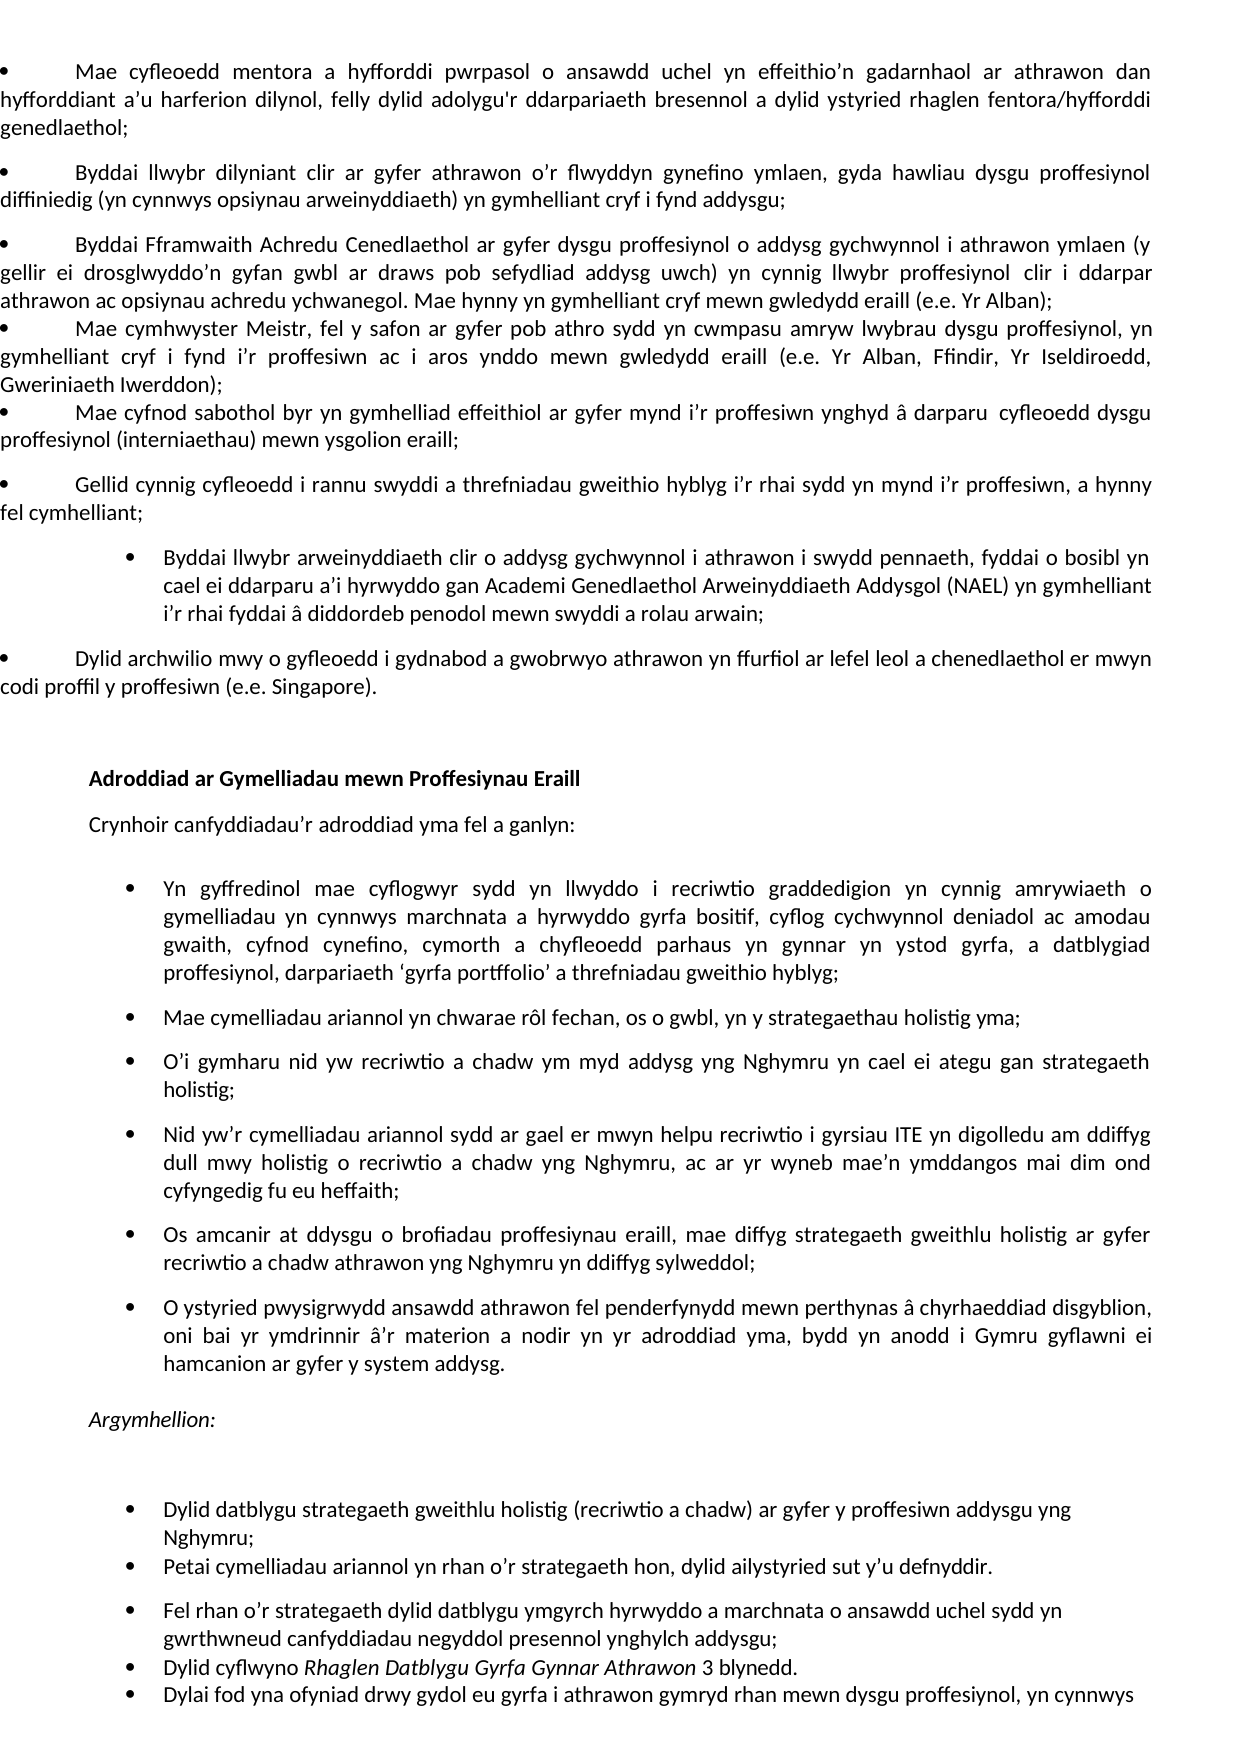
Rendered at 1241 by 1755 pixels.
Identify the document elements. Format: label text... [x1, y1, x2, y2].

list Byddai llwybr dilyniant clir ar gyfer athrawon o’r flwyddyn gynefino ymlaen, gyda hawliau dysgu proffesiynol diffiniedig (yn cynnwys opsiynau arweinyddiaeth) yn gymhelliant cryf i fynd addysgu; [0, 158, 1152, 214]
subtitle Adroddiad ar Gymelliadau mewn Proffesiynau Eraill [89, 764, 1163, 792]
list Dylid cyflwyno Rhaglen Datblygu Gyrfa Gynnar Athrawon 3 blynedd. [126, 1653, 1163, 1681]
list Gellid cynnig cyfleoedd i rannu swyddi a threfniadau gweithio hyblyg i’r rhai sydd yn mynd i’r proffesiwn, a hynny fel cymhelliant; [0, 471, 1153, 527]
list Byddai Fframwaith Achredu Cenedlaethol ar gyfer dysgu proffesiynol o addysg gychwynnol i athrawon ymlaen (y gellir ei drosglwyddo’n gyfan gwbl ar draws pob sefydliad addysg uwch) yn cynnig llwybr proffesiynol clir i ddarpar athrawon ac opsiynau achredu ychwanegol. Mae hynny yn gymhelliant cryf mewn gwledydd eraill (e.e. Yr Alban); [0, 230, 1153, 314]
list Nid yw’r cymelliadau ariannol sydd ar gael er mwyn helpu recriwtio i gyrsiau ITE yn digolledu am ddiffyg dull mwy holistig o recriwtio a chadw yng Nghymru, ac ar yr wyneb mae’n ymddangos mai dim ond cyfyngedig fu eu heffaith; [126, 1120, 1152, 1204]
list O ystyried pwysigrwydd ansawdd athrawon fel penderfynydd mewn perthynas â chyrhaeddiad disgyblion, oni bai yr ymdrinnir â’r materion a nodir yn yr adroddiad yma, bydd yn anodd i Gymru gyflawni ei hamcanion ar gyfer y system addysg. [126, 1293, 1153, 1377]
list Yn gyffredinol mae cyflogwyr sydd yn llwyddo i recriwtio graddedigion yn cynnig amrywiaeth o gymelliadau yn cynnwys marchnata a hyrwyddo gyrfa bositif, cyflog cychwynnol deniadol ac amodau gwaith, cyfnod cynefino, cymorth a chyfleoedd parhaus yn gynnar yn ystod gyrfa, a datblygiad proffesiynol, darpariaeth ‘gyrfa portffolio’ a threfniadau gweithio hyblyg; [126, 874, 1152, 986]
list Mae cyfleoedd mentora a hyfforddi pwrpasol o ansawdd uchel yn effeithio’n gadarnhaol ar athrawon dan hyfforddiant a’u harferion dilynol, felly dylid adolygu'r ddarpariaeth bresennol a dylid ystyried rhaglen fentora/hyfforddi genedlaethol; [0, 57, 1153, 141]
list O’i gymharu nid yw recriwtio a chadw ym myd addysg yng Nghymru yn cael ei ategu gan strategaeth holistig; [126, 1048, 1152, 1103]
list Byddai llwybr arweinyddiaeth clir o addysg gychwynnol i athrawon i swydd pennaeth, fyddai o bosibl yn cael ei ddarparu a’i hyrwyddo gan Academi Genedlaethol Arweinyddiaeth Addysgol (NAEL) yn gymhelliant i’r rhai fyddai â diddordeb penodol mewn swyddi a rolau arwain; [126, 543, 1152, 627]
list Mae cyfnod sabothol byr yn gymhelliad effeithiol ar gyfer mynd i’r proffesiwn ynghyd â darparu cyfleoedd dysgu proffesiynol (interniaethau) mewn ysgolion eraill; [0, 399, 1153, 454]
list Os amcanir at ddysgu o brofiadau proffesiynau eraill, mae diffyg strategaeth gweithlu holistig ar gyfer recriwtio a chadw athrawon yng Nghymru yn ddiffyg sylweddol; [126, 1221, 1152, 1277]
text Crynhoir canfyddiadau’r adroddiad yma fel a ganlyn: [89, 811, 1163, 838]
list Dylid archwilio mwy o gyfleoedd i gydnabod a gwobrwyo athrawon yn ffurfiol ar lefel leol a chenedlaethol er mwyn codi proffil y proffesiwn (e.e. Singapore). [0, 644, 1152, 700]
list Fel rhan o’r strategaeth dylid datblygu ymgyrch hyrwyddo a marchnata o ansawdd uchel sydd yn gwrthwneud canfyddiadau negyddol presennol ynghylch addysgu; [126, 1597, 1062, 1653]
list Dylid datblygu strategaeth gweithlu holistig (recriwtio a chadw) ar gyfer y proffesiwn addysgu yng Nghymru; [126, 1495, 1072, 1551]
list Petai cymelliadau ariannol yn rhan o’r strategaeth hon, dylid ailystyried sut y’u defnyddir. [126, 1551, 1163, 1580]
list Mae cymelliadau ariannol yn chwarae rôl fechan, os o gwbl, yn y strategaethau holistig yma; [126, 1003, 1163, 1031]
list Mae cymhwyster Meistr, fel y safon ar gyfer pob athro sydd yn cwmpasu amryw lwybrau dysgu proffesiynol, yn gymhelliant cryf i fynd i’r proffesiwn ac i aros ynddo mewn gwledydd eraill (e.e. Yr Alban, Ffindir, Yr Iseldiroedd, Gweriniaeth Iwerddon); [0, 314, 1153, 398]
text Argymhellion: [89, 1405, 1163, 1433]
list Dylai fod yna ofyniad drwy gydol eu gyrfa i athrawon gymryd rhan mewn dysgu proffesiynol, yn cynnwys [126, 1681, 1135, 1709]
